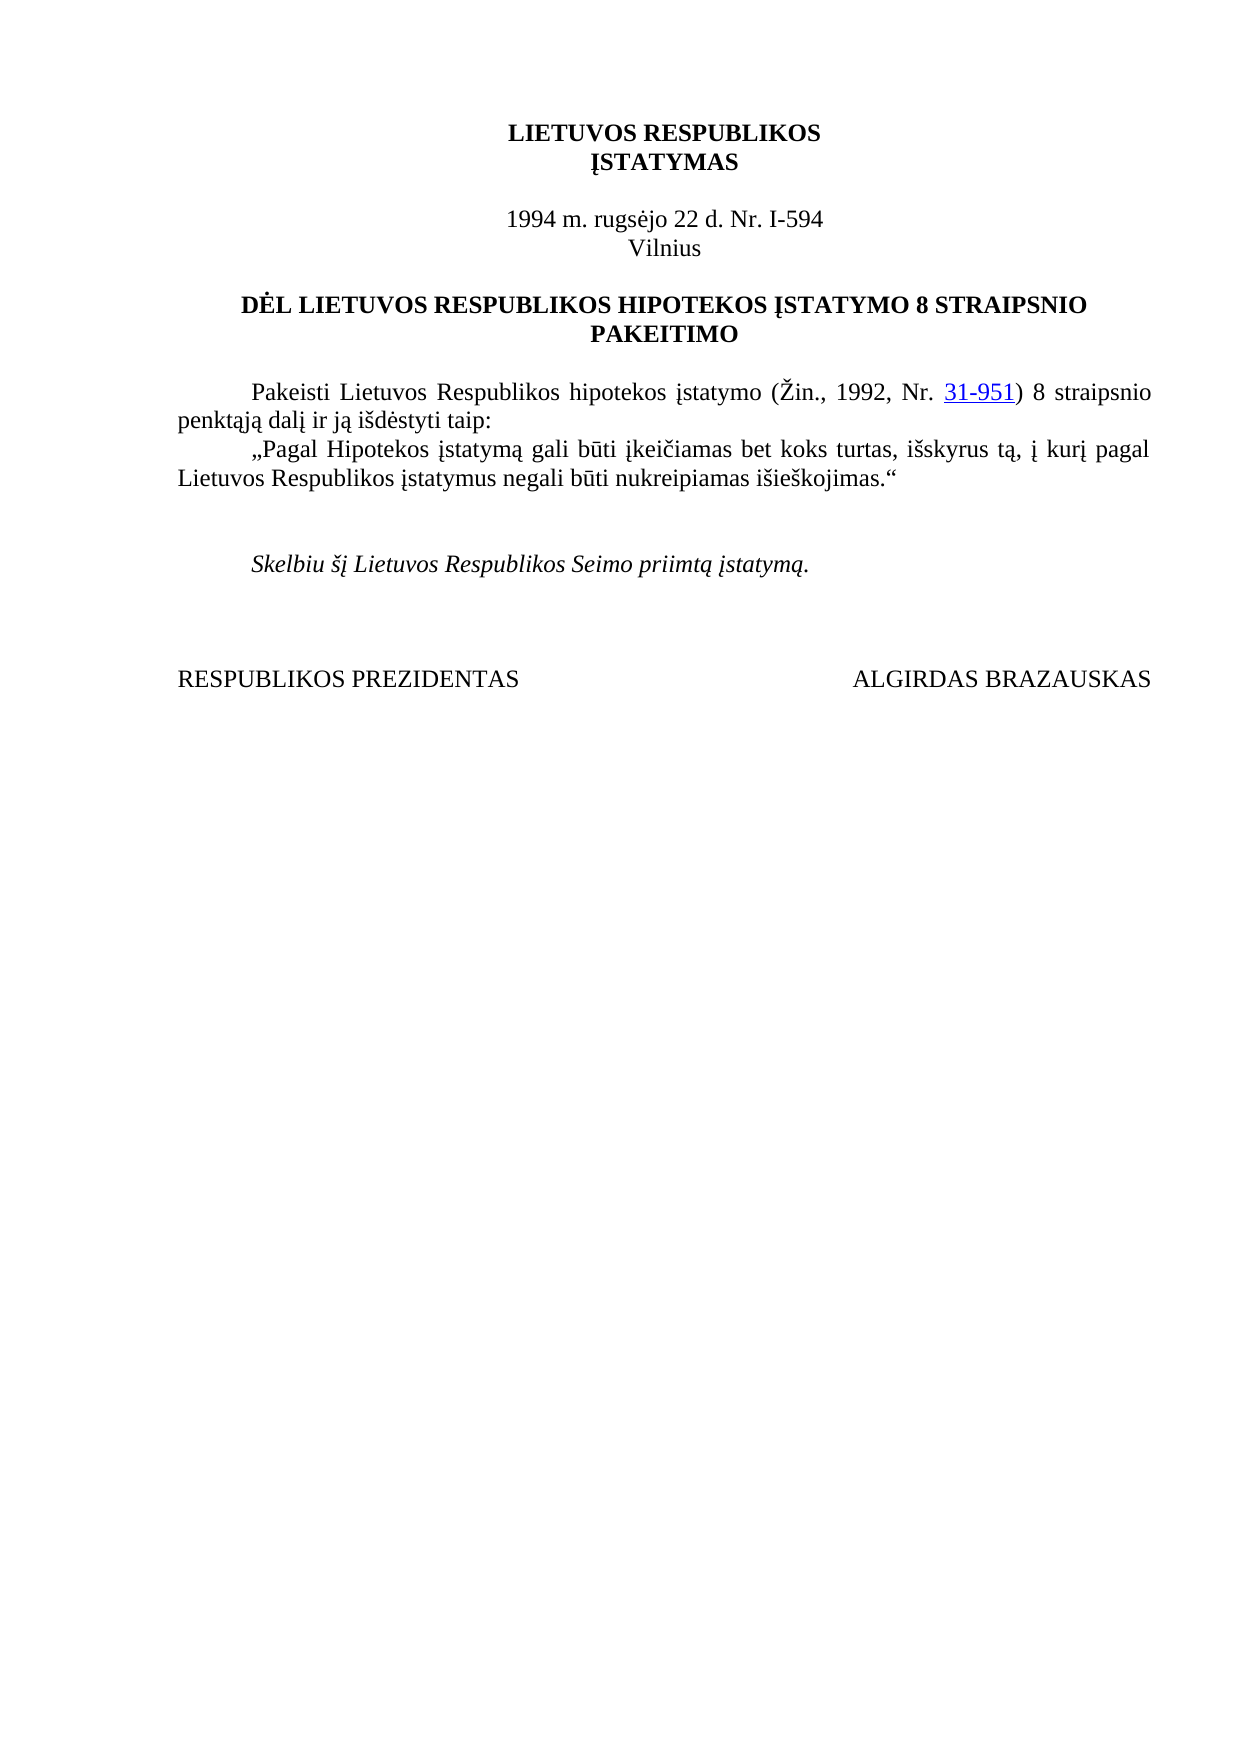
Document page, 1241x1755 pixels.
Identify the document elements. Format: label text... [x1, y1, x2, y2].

text Pakeisti Lietuvos Respublikos hipotekos įstatymo (Žin., 1992, Nr. 31-951) 8 straipsnio penktąją dalį ir ją išdėstyti taip: [177, 377, 1152, 434]
text Skelbiu šį Lietuvos Respublikos Seimo priimtą įstatymą. [177, 549, 1152, 578]
text DĖL LIETUVOS RESPUBLIKOS HIPOTEKOS ĮSTATYMO 8 STRAIPSNIO PAKEITIMO [177, 291, 1152, 348]
text Vilnius [177, 233, 1152, 262]
text ĮSTATYMAS [177, 147, 1152, 176]
text LIETUVOS RESPUBLIKOS [177, 118, 1152, 147]
text RESPUBLIKOS PREZIDENTAS ALGIRDAS BRAZAUSKAS [177, 664, 1152, 693]
text 1994 m. rugsėjo 22 d. Nr. I-594 [177, 204, 1152, 233]
text „Pagal Hipotekos įstatymą gali būti įkeičiamas bet koks turtas, išskyrus tą, į kurį pagal Lietuvos Respublikos įstatymus negali būti nukreipiamas išieškojimas.“ [177, 434, 1152, 492]
